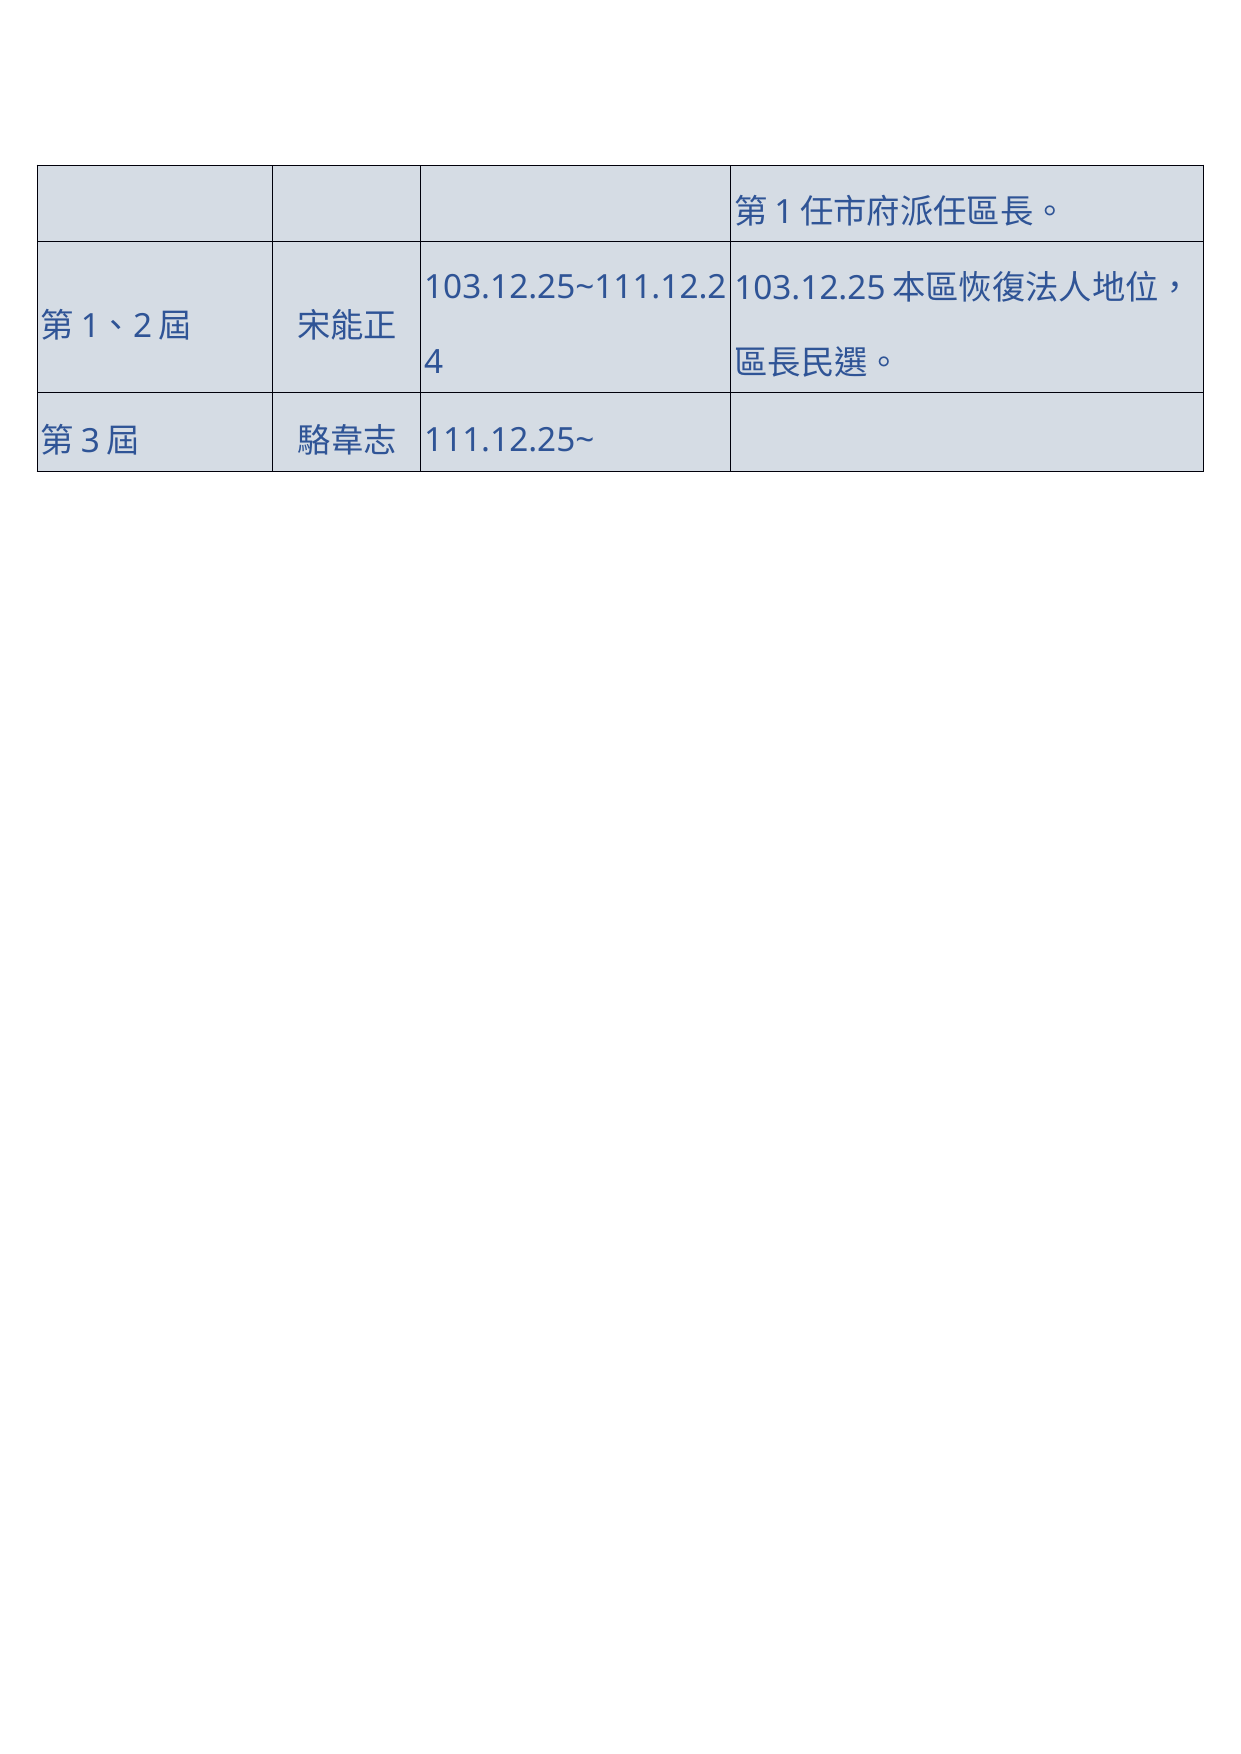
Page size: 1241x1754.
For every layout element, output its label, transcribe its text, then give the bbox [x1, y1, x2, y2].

table_cell [38, 166, 272, 241]
table_cell [273, 166, 420, 241]
table_cell 103.12.25本區恢復法人地位，區長民選。 [731, 242, 1203, 392]
table_cell 宋能正 [273, 242, 420, 392]
table_cell 第1、2屆 [38, 242, 272, 392]
table_cell [731, 393, 1203, 471]
table_cell [421, 166, 730, 241]
table_cell 駱韋志 [273, 393, 420, 471]
table_cell 第3屆 [38, 393, 272, 471]
table_cell 第1任市府派任區長。 [731, 166, 1203, 241]
table_cell 103.12.25~111.12.24 [421, 242, 730, 392]
table_cell 111.12.25~ [421, 393, 730, 471]
